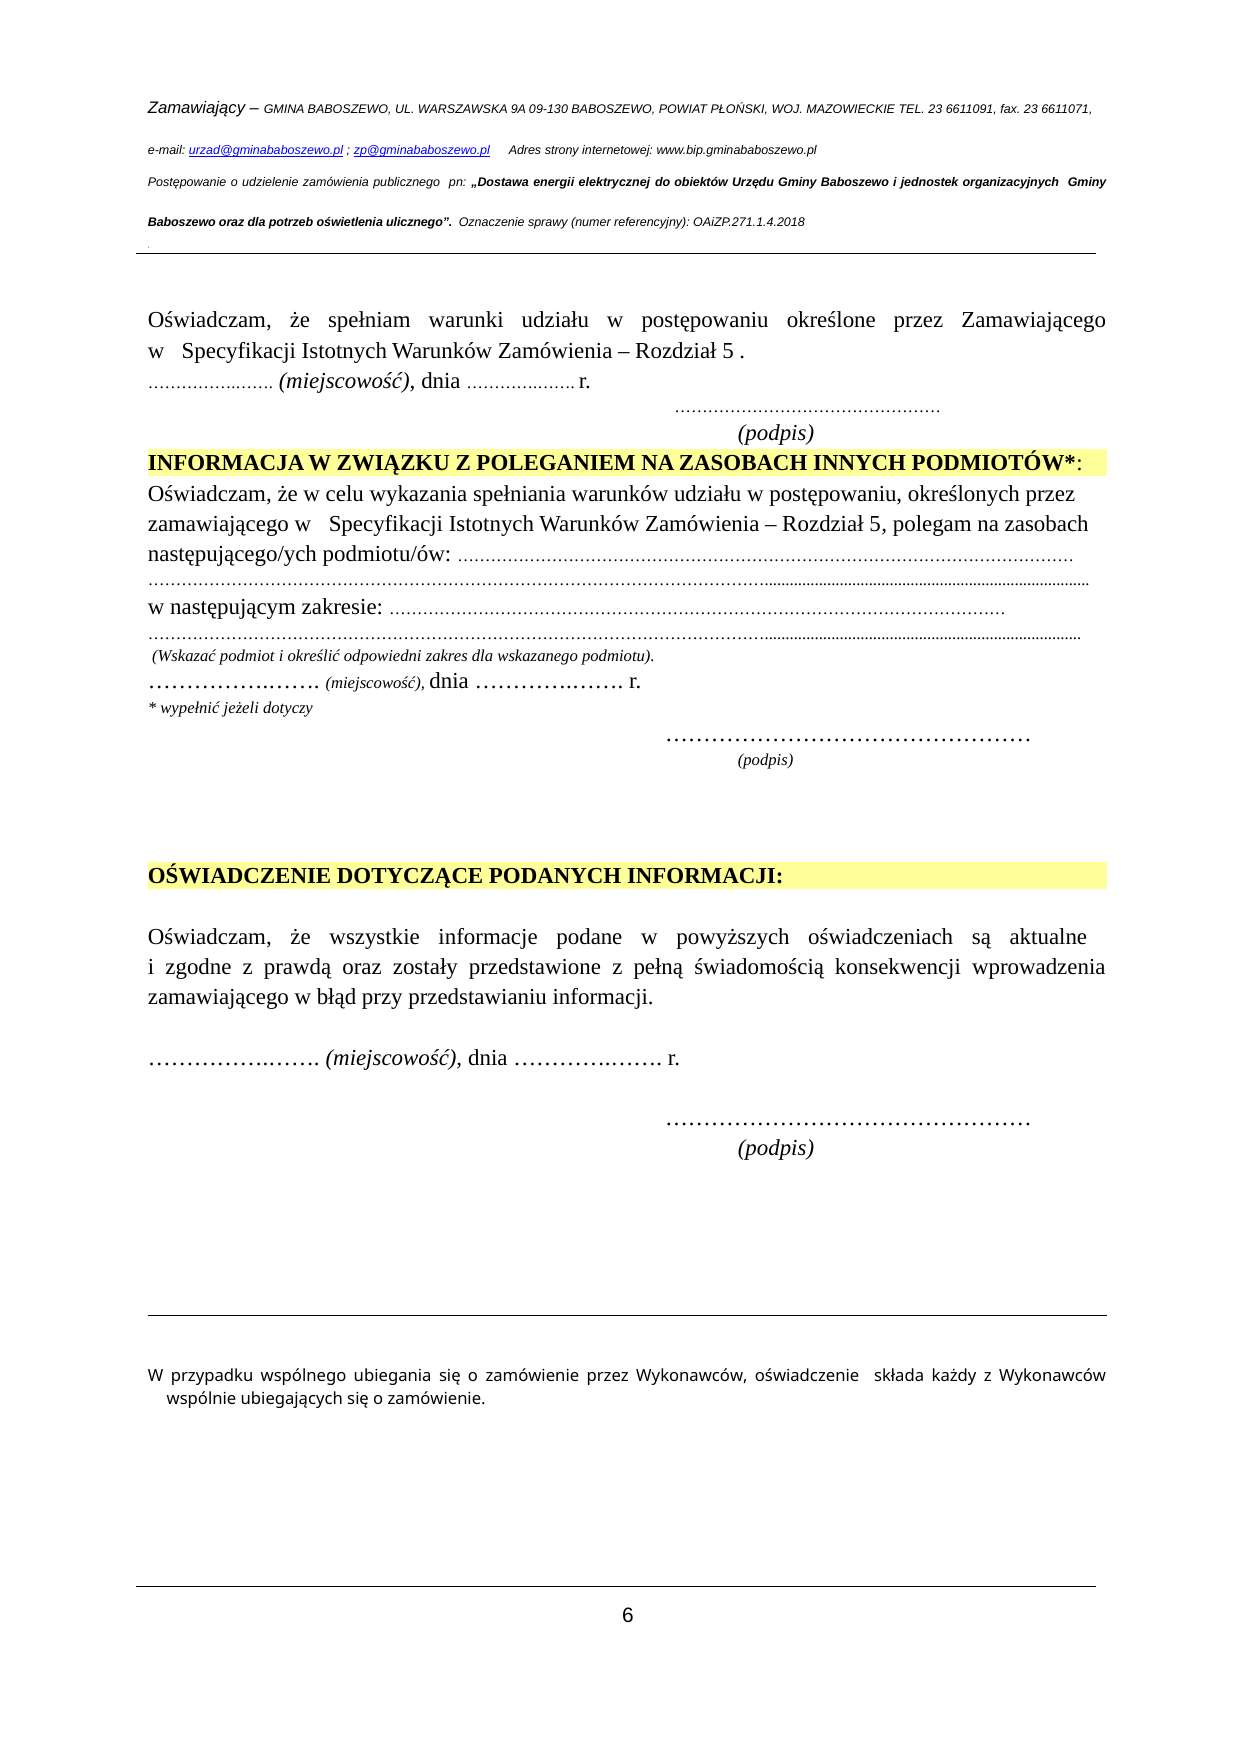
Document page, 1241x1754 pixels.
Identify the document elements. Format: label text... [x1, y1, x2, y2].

text …………….……. (miejscowość), dnia ………….……. r. [148, 367, 1107, 393]
text (podpis) [664, 419, 1107, 446]
text W przypadku wspólnego ubiegania się o zamówienie przez Wykonawców, oświadczenie składa każdy z Wykonawców wspólnie ubiegających się o zamówienie. [148, 1364, 1107, 1409]
text (podpis) [664, 750, 1107, 769]
text ………………………………………… [517, 397, 1107, 416]
text …………….……. (miejscowość), dnia ………….……. r. [148, 667, 1107, 694]
text Oświadczam, że spełniam warunki udziału w postępowaniu określone przez Zamawiającego w Specyfikacji Istotnych Warunków Zamówienia – Rozdział 5 . [148, 307, 1107, 363]
text Oświadczam, że w celu wykazania spełniania warunków udziału w postępowaniu, określonych przez zamawiającego w Specyfikacji Istotnych Warunków Zamówienia – Rozdział 5, polegam na zasobach następującego/ych podmiotu/ów: ………………………………………………………………………………………………… [148, 479, 1107, 566]
text OŚWIADCZENIE DOTYCZĄCE PODANYCH INFORMACJI: [148, 862, 1107, 889]
text …………….……. (miejscowość), dnia ………….……. r. [148, 1044, 1107, 1070]
text Oświadczam, że wszystkie informacje podane w powyższych oświadczeniach są aktualne i zgodne z prawdą oraz zostały przedstawione z pełną świadomością konsekwencji wprowadzenia zamawiającego w błąd przy przedstawianiu informacji. [148, 923, 1107, 1009]
text * wypełnić jeżeli dotyczy [148, 698, 1107, 717]
text (Wskazać podmiot i określić odpowiedni zakres dla wskazanego podmiotu). [148, 645, 1107, 664]
text (podpis) [664, 1134, 1107, 1161]
text ………………………………………… [148, 1104, 1107, 1130]
text …………………………………………………………………………………………………............................................................................ [148, 623, 1107, 643]
text ………………………………………… [148, 719, 1107, 746]
text INFORMACJA W ZWIĄZKU Z POLEGANIEM NA ZASOBACH INNYCH PODMIOTÓW*: [148, 449, 1107, 476]
text ………………………………………………………………………………………………….............................................................................. w następującym zakresie: ………………………………………………………………………………………………… [148, 570, 1107, 619]
